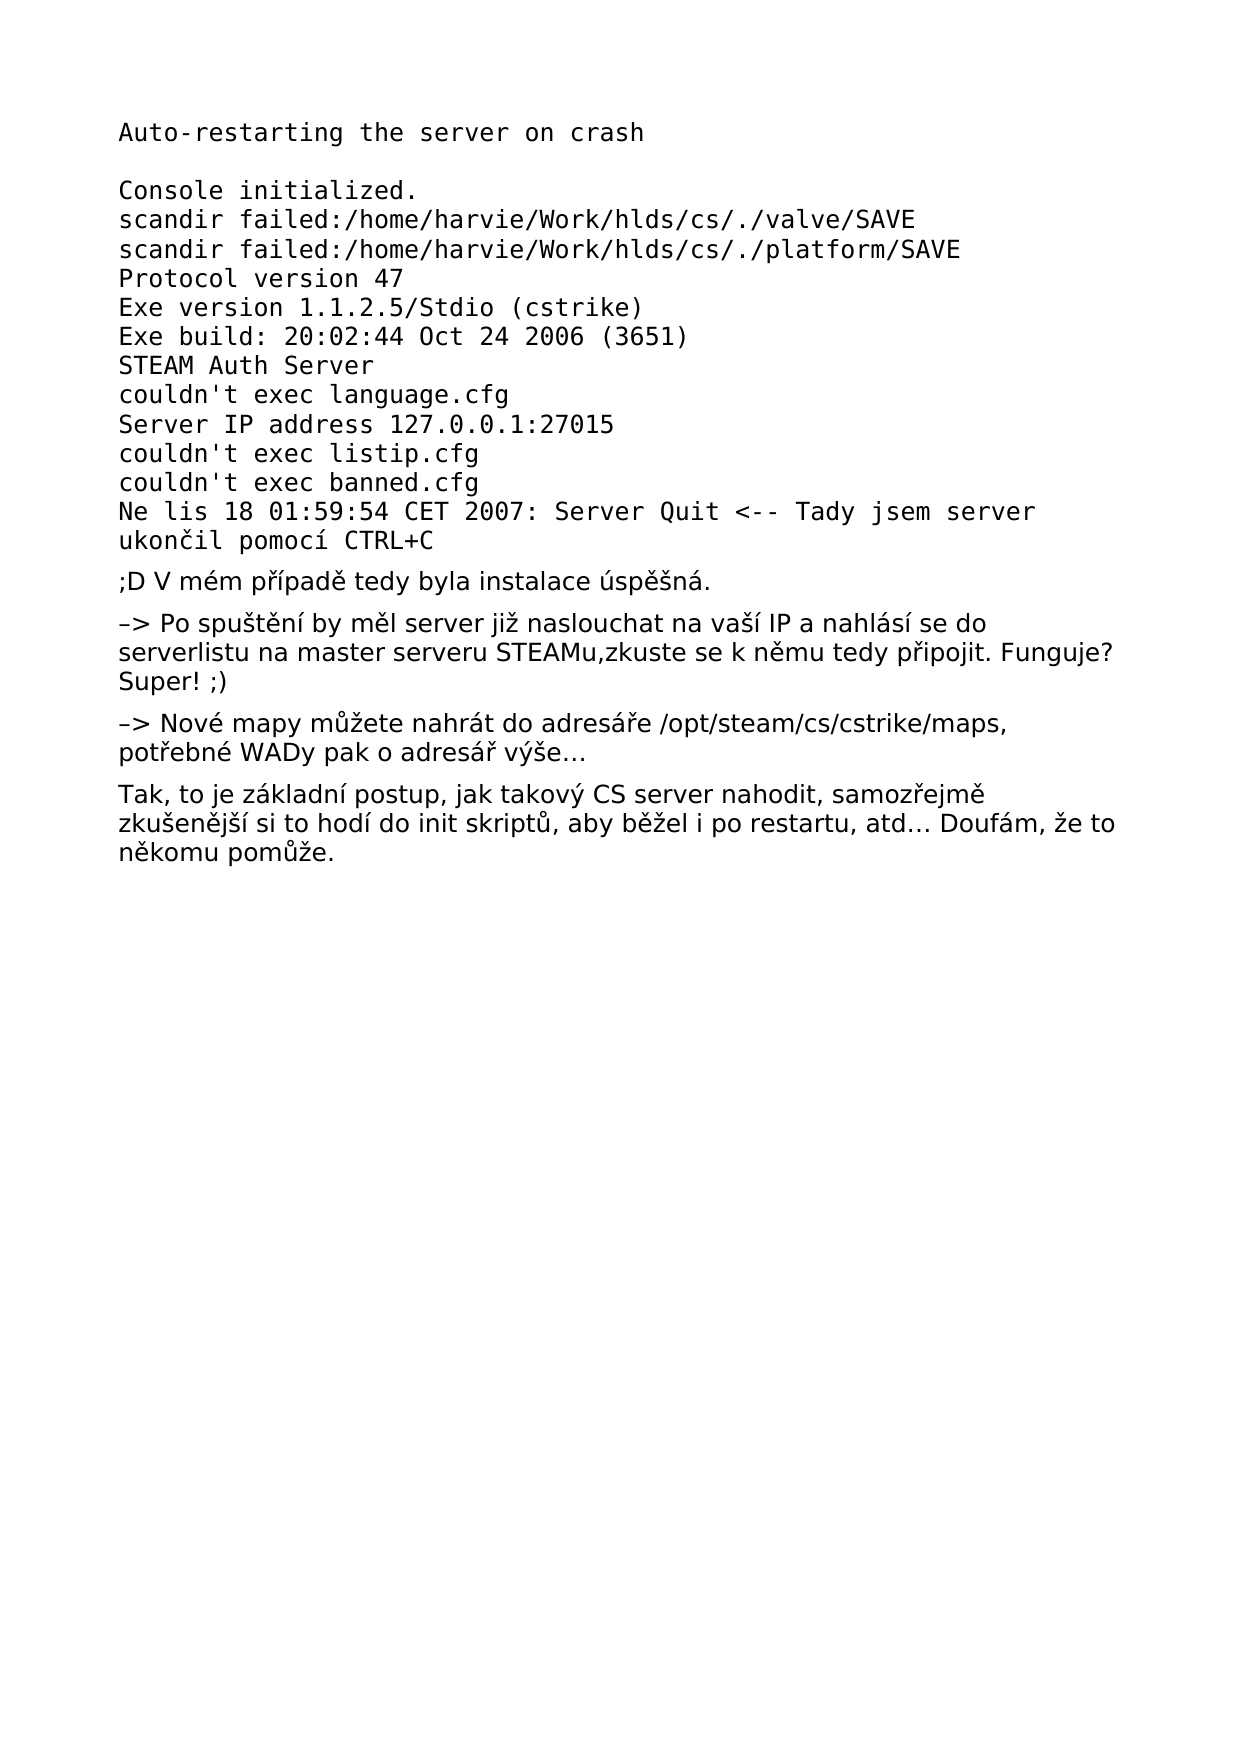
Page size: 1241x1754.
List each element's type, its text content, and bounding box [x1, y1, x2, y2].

text –> Nové mapy můžete nahrát do adresáře /opt/steam/cs/cstrike/maps, potřebné WADy pak o adresář výše… [118, 709, 1122, 767]
text Tak, to je základní postup, jak takový CS server nahodit, samozřejmě zkušenější si to hodí do init skriptů, aby běžel i po restartu, atd… Doufám, že to někomu pomůže. [118, 780, 1122, 867]
text –> Po spuštění by měl server již naslouchat na vaší IP a nahlásí se do serverlistu na master serveru STEAMu,zkuste se k němu tedy připojit. Funguje? Super! ;) [118, 609, 1122, 697]
text ;D V mém případě tedy byla instalace úspěšná. [118, 567, 1122, 597]
text Auto-restarting the server on crash Console initialized. scandir failed:/home/harvie/Work/hlds/cs/./valve/SAVE scandir failed:/home/harvie/Work/hlds/cs/./platform/SAVE Protocol version 47 Exe version 1.1.2.5/Stdio (cstrike) Exe build: 20:02:44 Oct 24 2006 (3651) STEAM Auth Server couldn't exec language.cfg Server IP address 127.0.0.1:27015 couldn't exec listip.cfg couldn't exec banned.cfg Ne lis 18 01:59:54 CET 2007: Server Quit <-- Tady jsem server ukončil pomocí CTRL+C [118, 118, 1122, 556]
